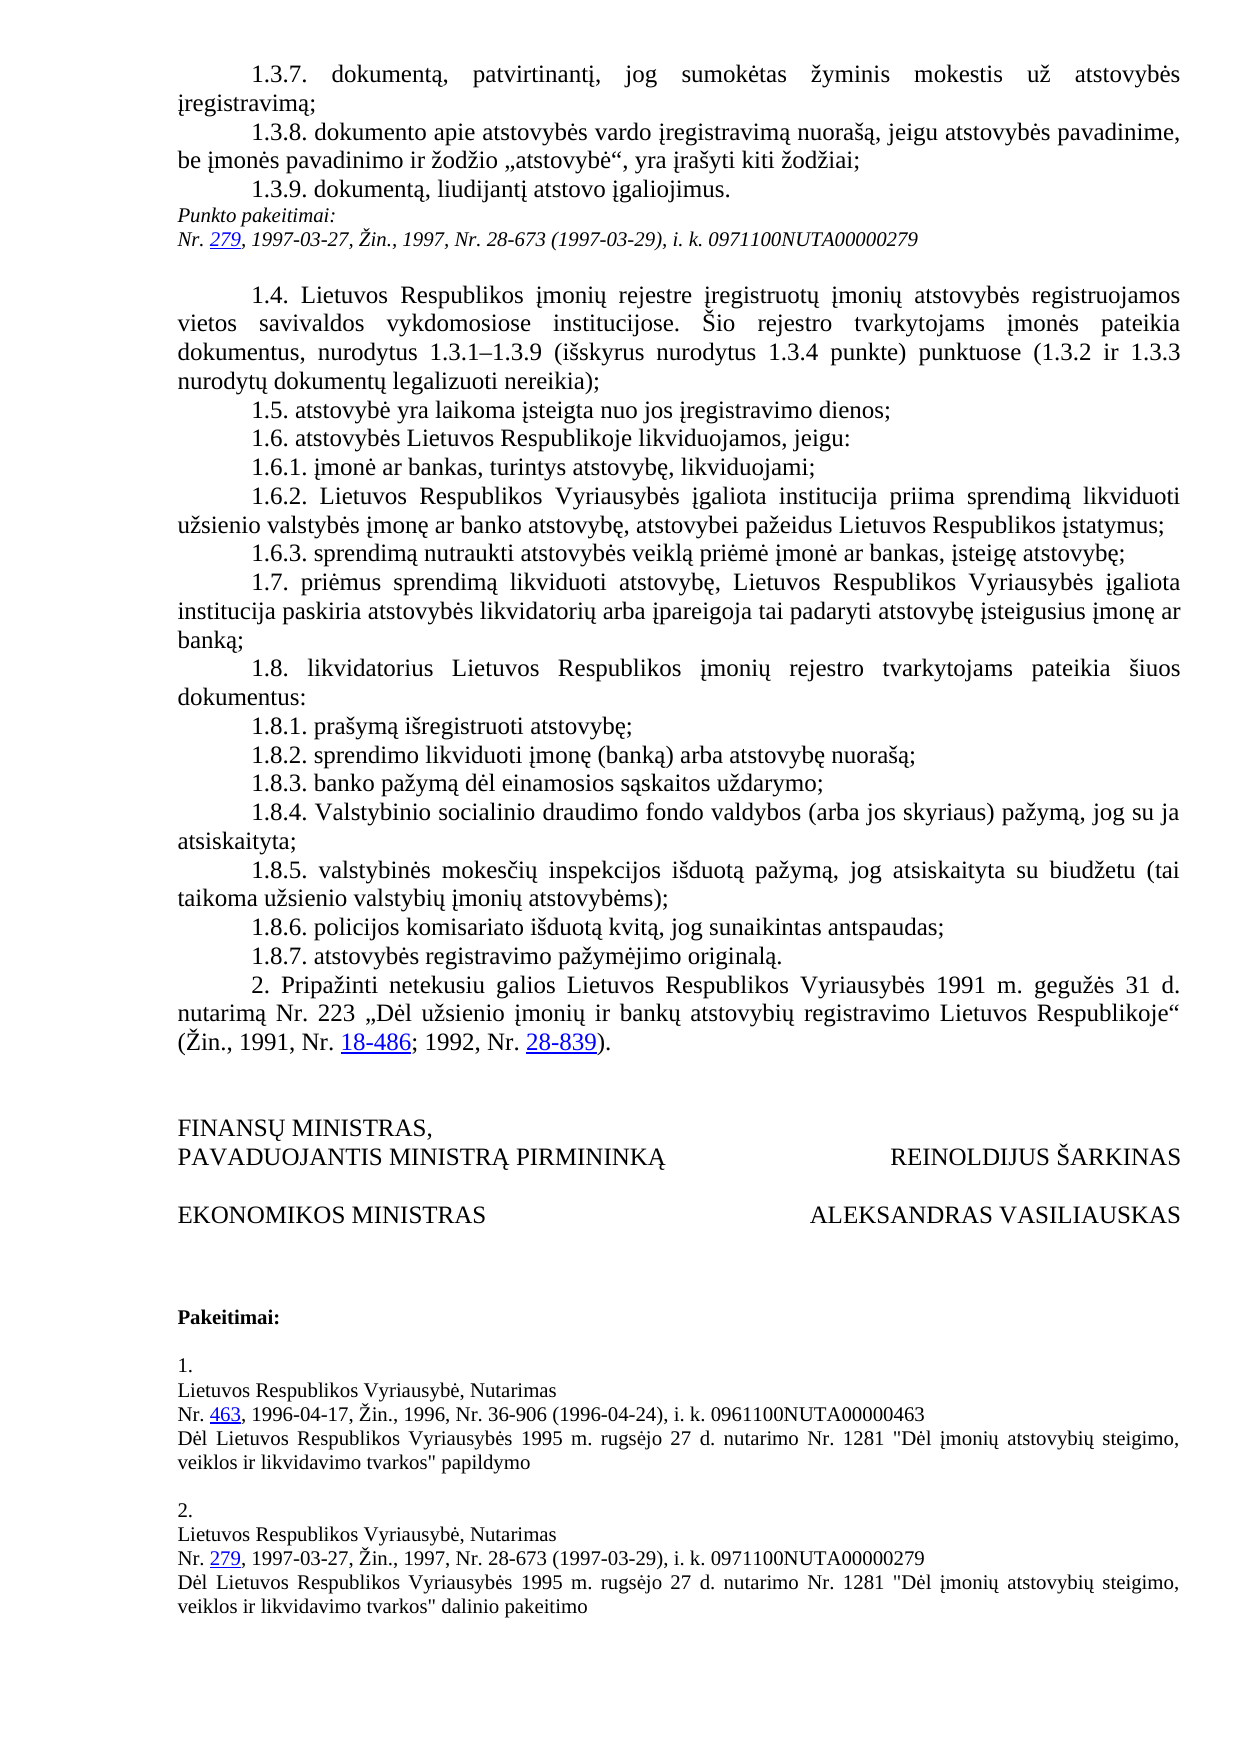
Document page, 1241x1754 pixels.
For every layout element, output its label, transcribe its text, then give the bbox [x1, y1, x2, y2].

text EKONOMIKOS MINISTRAS ALEKSANDRAS VASILIAUSKAS [177, 1200, 1181, 1228]
text 1.8.3. banko pažymą dėl einamosios sąskaitos uždarymo; [177, 768, 1181, 797]
text 1.8.6. policijos komisariato išduotą kvitą, jog sunaikintas antspaudas; [177, 912, 1181, 941]
text 1. [177, 1353, 1181, 1377]
text 1.3.8. dokumento apie atstovybės vardo įregistravimą nuorašą, jeigu atstovybės pavadinime, be įmonės pavadinimo ir žodžio „atstovybė“, yra įrašyti kiti žodžiai; [177, 117, 1181, 174]
text Nr. 463, 1996-04-17, Žin., 1996, Nr. 36-906 (1996-04-24), i. k. 0961100NUTA00000463 [177, 1402, 1181, 1426]
text PAVADUOJANTIS MINISTRĄ PIRMININKĄ REINOLDIJUS ŠARKINAS [177, 1142, 1181, 1171]
text Lietuvos Respublikos Vyriausybė, Nutarimas [177, 1377, 1181, 1402]
text 1.8.4. Valstybinio socialinio draudimo fondo valdybos (arba jos skyriaus) pažymą, jog su ja atsiskaityta; [177, 797, 1181, 855]
text 1.6.1. įmonė ar bankas, turintys atstovybę, likviduojami; [177, 452, 1181, 481]
text 2. [177, 1498, 1181, 1522]
text Dėl Lietuvos Respublikos Vyriausybės 1995 m. rugsėjo 27 d. nutarimo Nr. 1281 "Dėl įmonių atstovybių steigimo, veiklos ir likvidavimo tvarkos" papildymo [177, 1426, 1181, 1474]
text Pakeitimai: [177, 1305, 1181, 1329]
text 1.7. priėmus sprendimą likviduoti atstovybę, Lietuvos Respublikos Vyriausybės įgaliota institucija paskiria atstovybės likvidatorių arba įpareigoja tai padaryti atstovybę įsteigusius įmonę ar banką; [177, 567, 1181, 653]
text 1.6.3. sprendimą nutraukti atstovybės veiklą priėmė įmonė ar bankas, įsteigę atstovybę; [177, 538, 1181, 567]
text 1.4. Lietuvos Respublikos įmonių rejestre įregistruotų įmonių atstovybės registruojamos vietos savivaldos vykdomosiose institucijose. Šio rejestro tvarkytojams įmonės pateikia dokumentus, nurodytus 1.3.1–1.3.9 (išskyrus nurodytus 1.3.4 punkte) punktuose (1.3.2 ir 1.3.3 nurodytų dokumentų legalizuoti nereikia); [177, 280, 1181, 395]
text 1.8.1. prašymą išregistruoti atstovybę; [177, 711, 1181, 740]
text Punkto pakeitimai: [177, 203, 1181, 227]
text 1.8.5. valstybinės mokesčių inspekcijos išduotą pažymą, jog atsiskaityta su biudžetu (tai taikoma užsienio valstybių įmonių atstovybėms); [177, 855, 1181, 912]
text 1.8. likvidatorius Lietuvos Respublikos įmonių rejestro tvarkytojams pateikia šiuos dokumentus: [177, 653, 1181, 711]
text Lietuvos Respublikos Vyriausybė, Nutarimas [177, 1522, 1181, 1546]
text 1.6.2. Lietuvos Respublikos Vyriausybės įgaliota institucija priima sprendimą likviduoti užsienio valstybės įmonę ar banko atstovybę, atstovybei pažeidus Lietuvos Respublikos įstatymus; [177, 481, 1181, 538]
text 1.5. atstovybė yra laikoma įsteigta nuo jos įregistravimo dienos; [177, 395, 1181, 423]
text Dėl Lietuvos Respublikos Vyriausybės 1995 m. rugsėjo 27 d. nutarimo Nr. 1281 "Dėl įmonių atstovybių steigimo, veiklos ir likvidavimo tvarkos" dalinio pakeitimo [177, 1570, 1181, 1618]
text Nr. 279, 1997-03-27, Žin., 1997, Nr. 28-673 (1997-03-29), i. k. 0971100NUTA00000279 [177, 1546, 1181, 1570]
text 1.3.9. dokumentą, liudijantį atstovo įgaliojimus. [177, 174, 1181, 203]
text 1.6. atstovybės Lietuvos Respublikoje likviduojamos, jeigu: [177, 423, 1181, 452]
text 1.8.2. sprendimo likviduoti įmonę (banką) arba atstovybę nuorašą; [177, 740, 1181, 768]
text FINANSŲ MINISTRAS, [177, 1113, 1181, 1142]
text 1.8.7. atstovybės registravimo pažymėjimo originalą. [177, 941, 1181, 970]
text Nr. 279, 1997-03-27, Žin., 1997, Nr. 28-673 (1997-03-29), i. k. 0971100NUTA00000279 [177, 227, 1181, 251]
text 1.3.7. dokumentą, patvirtinantį, jog sumokėtas žyminis mokestis už atstovybės įregistravimą; [177, 59, 1181, 117]
text 2. Pripažinti netekusiu galios Lietuvos Respublikos Vyriausybės 1991 m. gegužės 31 d. nutarimą Nr. 223 „Dėl užsienio įmonių ir bankų atstovybių registravimo Lietuvos Respublikoje“ (Žin., 1991, Nr. 18-486; 1992, Nr. 28-839). [177, 970, 1181, 1056]
